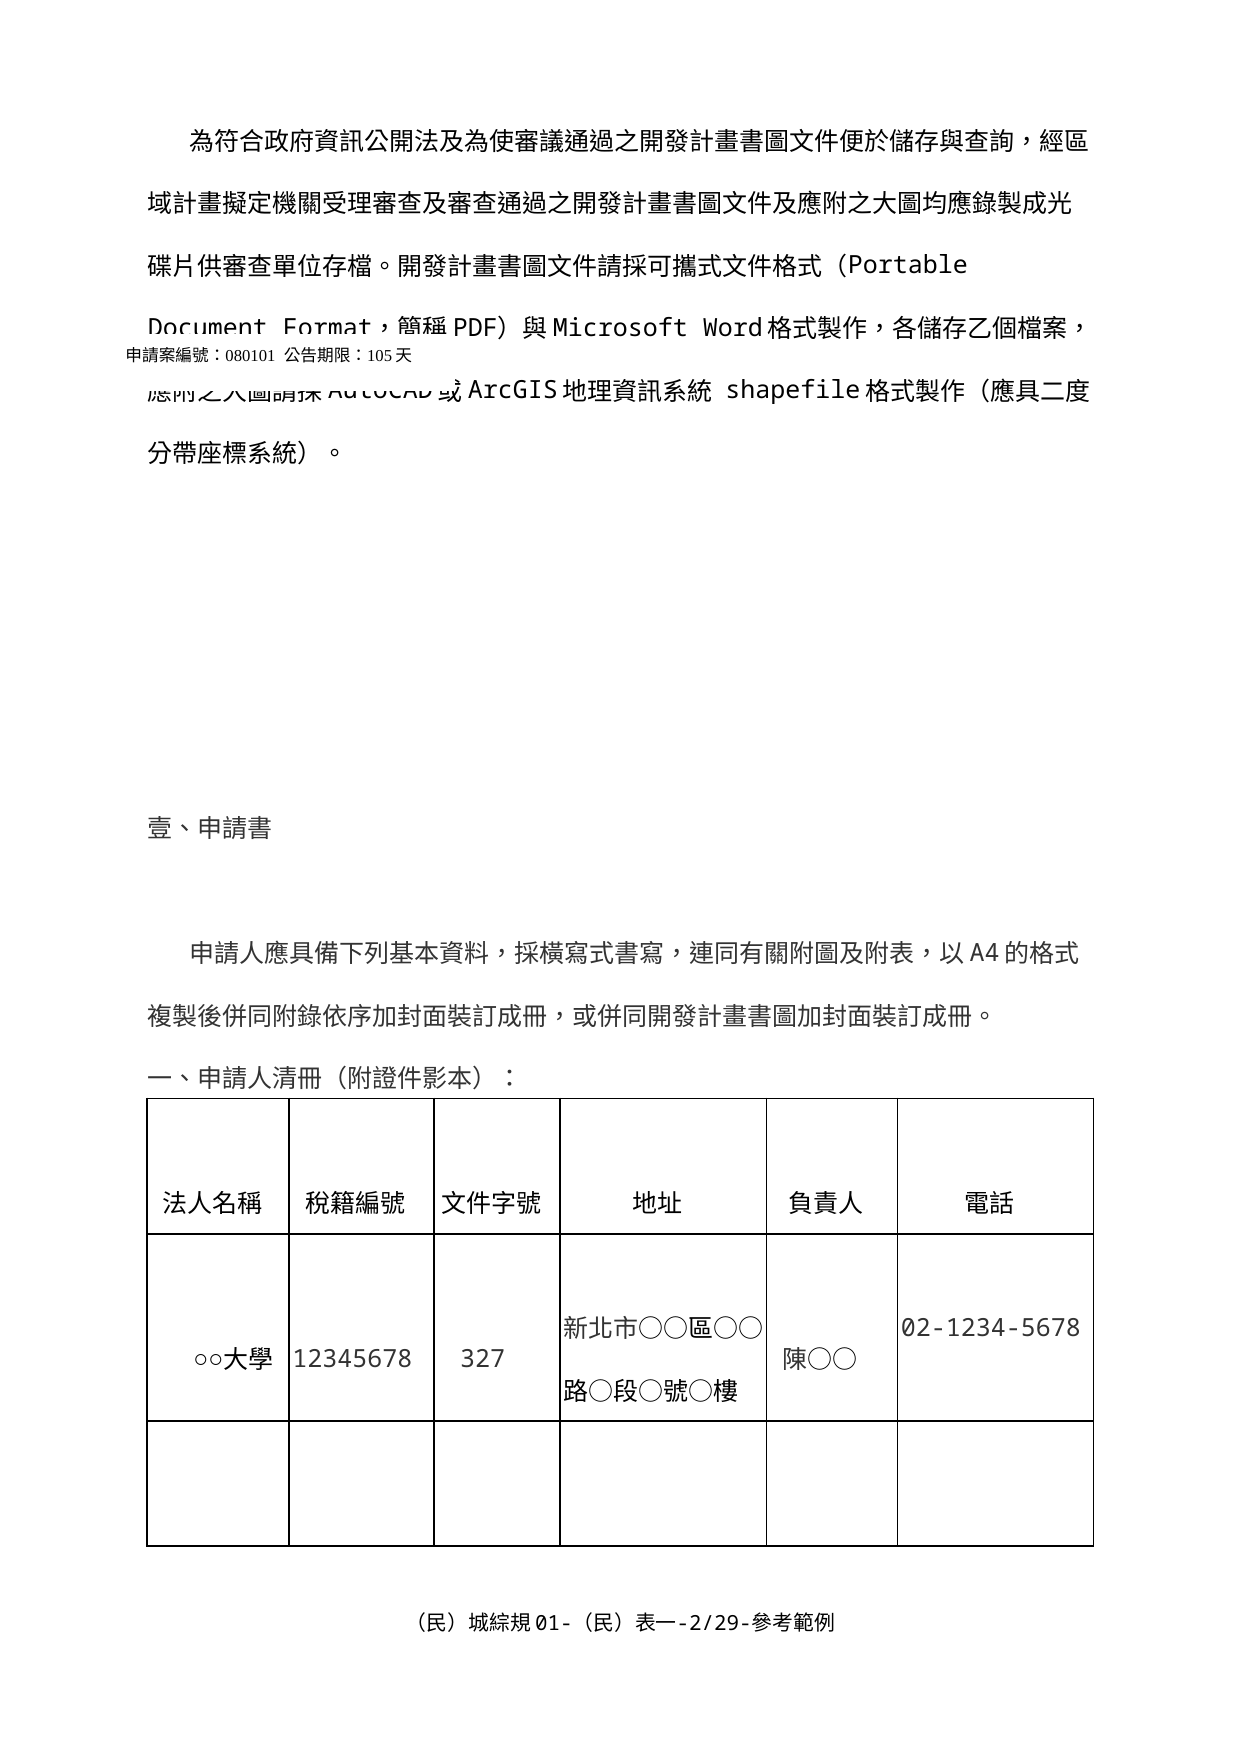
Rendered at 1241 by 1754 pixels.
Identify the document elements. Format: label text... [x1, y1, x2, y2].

table_cell [290, 1422, 433, 1545]
table_header 稅籍編號 [290, 1099, 433, 1233]
table_cell [435, 1422, 559, 1545]
table_cell ○○大學 [148, 1235, 288, 1420]
table_cell 陳○○ [767, 1235, 897, 1420]
table_header 電話 [898, 1099, 1093, 1233]
text 申請人應具備下列基本資料，採橫寫式書寫，連同有關附圖及附表，以A4的格式複製後併同附錄依序加封面裝訂成冊，或併同開發計畫書圖加封面裝訂成冊。 [148, 910, 1092, 1035]
table_cell [898, 1422, 1093, 1545]
table_header 地址 [561, 1099, 766, 1233]
table_header 法人名稱 [148, 1099, 288, 1233]
table_header 負責人 [767, 1099, 897, 1233]
table_cell [148, 1422, 288, 1545]
text 一、申請人清冊（附證件影本）： [148, 1035, 1092, 1097]
table_cell 新北市○○區○○路○段○號○樓 [561, 1235, 766, 1420]
table_cell 02-1234-5678 [898, 1235, 1093, 1420]
text 壹、申請書 [148, 785, 1092, 847]
table_cell [767, 1422, 897, 1545]
table_cell [561, 1422, 766, 1545]
text 為符合政府資訊公開法及為使審議通過之開發計畫書圖文件便於儲存與查詢，經區域計畫擬定機關受理審查及審查通過之開發計畫書圖文件及應附之大圖均應錄製成光碟片供審查單位存檔。開發計畫書圖文件請採可攜式文件格式（Portable Document Format，簡稱PDF）與Microsoft Word格式製作，各儲存乙個檔案，應附之大圖請採AutoCAD或ArcGIS地理資訊系統 shapefile格式製作（應具二度分帶座標系統）。 [110, 97, 1092, 472]
table_cell 12345678 [290, 1235, 433, 1420]
table_header 文件字號 [435, 1099, 559, 1233]
text 申請案編號：080101 公告期限：105天 [125, 342, 440, 366]
table_cell 327 [435, 1235, 559, 1420]
